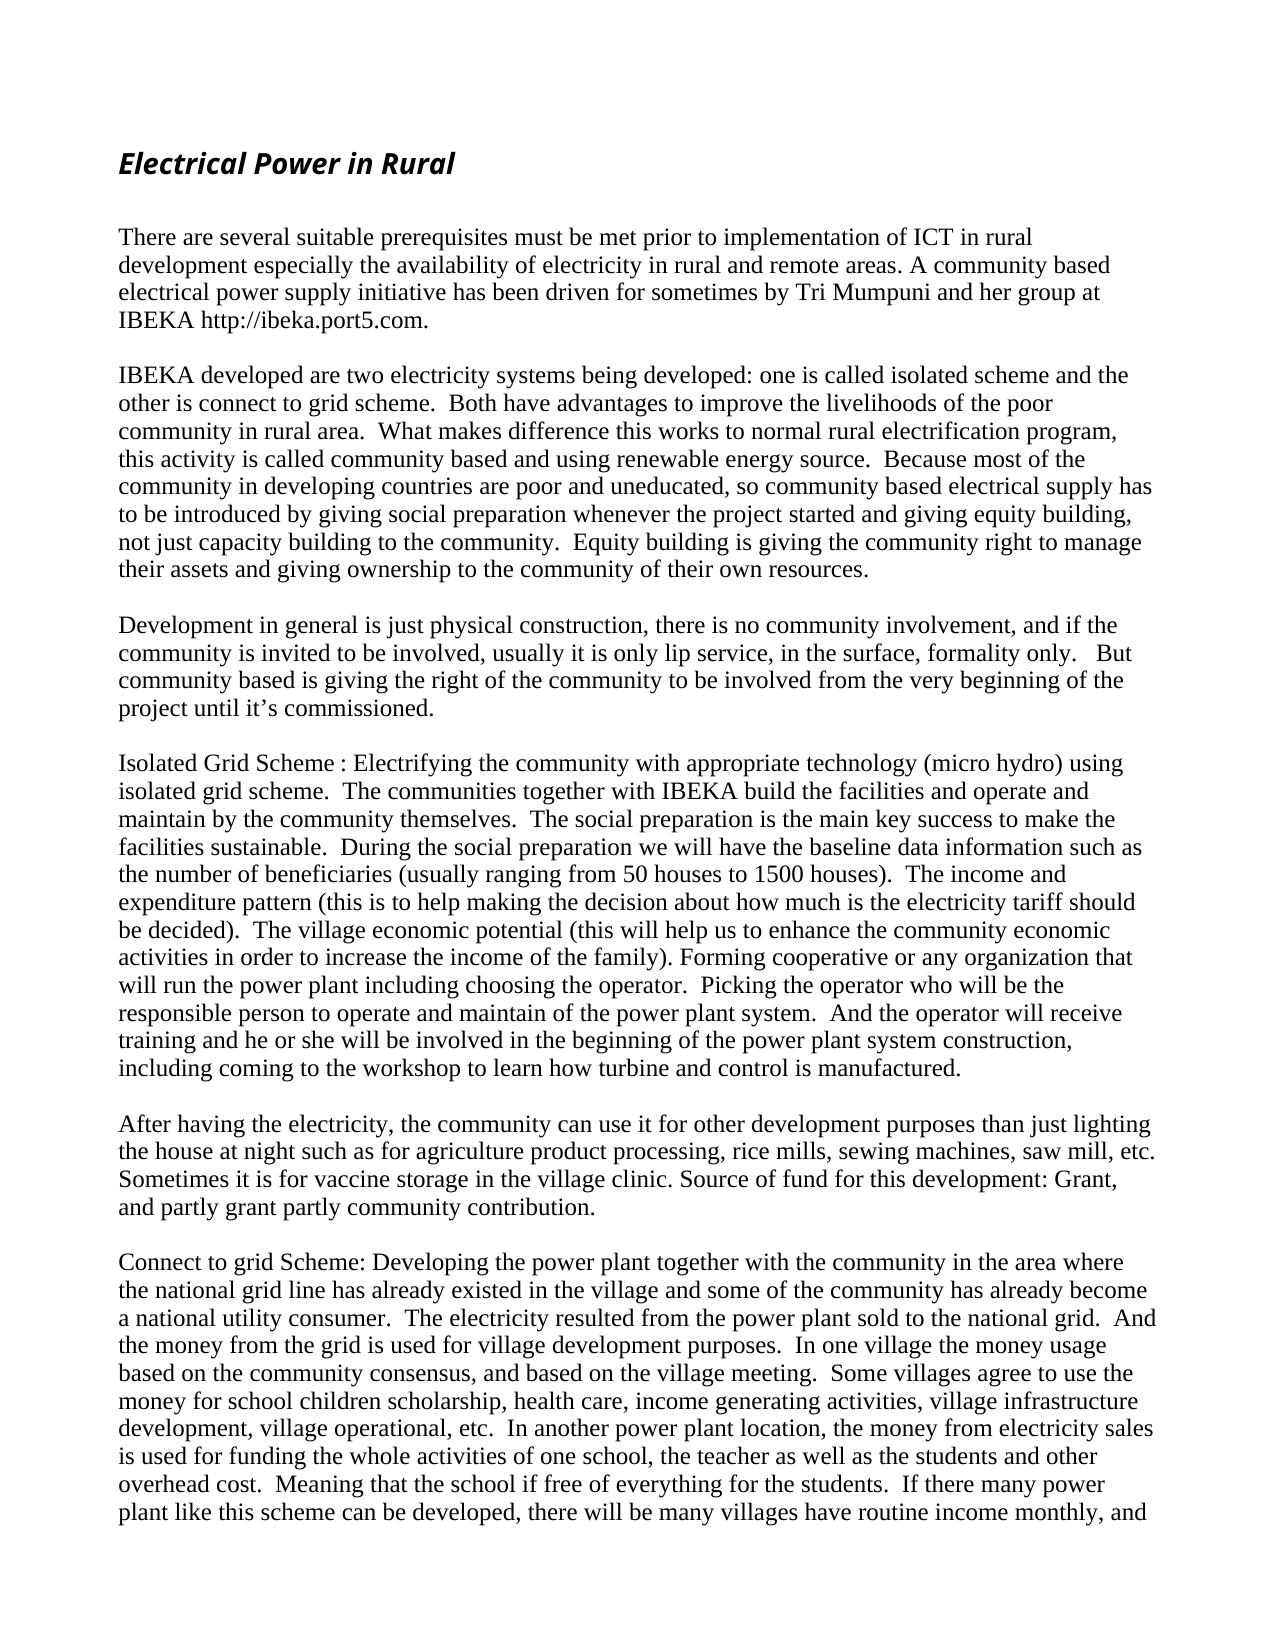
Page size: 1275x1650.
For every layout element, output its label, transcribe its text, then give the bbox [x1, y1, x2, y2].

text After having the electricity, the community can use it for other development purposes than just lighting the house at night such as for agriculture product processing, rice mills, sewing machines, saw mill, etc. Sometimes it is for vaccine storage in the village clinic. Source of fund for this development: Grant, and partly grant partly community contribution. [118, 1110, 1157, 1221]
text Connect to grid Scheme: Developing the power plant together with the community in the area where the national grid line has already existed in the village and some of the community has already become a national utility consumer. The electricity resulted from the power plant sold to the national grid. And the money from the grid is used for village development purposes. In one village the money usage based on the community consensus, and based on the village meeting. Some villages agree to use the money for school children scholarship, health care, income generating activities, village infrastructure development, village operational, etc. In another power plant location, the money from electricity sales is used for funding the whole activities of one school, the teacher as well as the students and other overhead cost. Meaning that the school if free of everything for the students. If there many power plant like this scheme can be developed, there will be many villages have routine income monthly, and [118, 1248, 1157, 1525]
text There are several suitable prerequisites must be met prior to implementation of ICT in rural development especially the availability of electricity in rural and remote areas. A community based electrical power supply initiative has been driven for sometimes by Tri Mumpuni and her group at IBEKA http://ibeka.port5.com. [118, 223, 1157, 334]
subtitle Electrical Power in Rural [118, 143, 1157, 183]
text IBEKA developed are two electricity systems being developed: one is called isolated scheme and the other is connect to grid scheme. Both have advantages to improve the livelihoods of the poor community in rural area. What makes difference this works to normal rural electrification program, this activity is called community based and using renewable energy source. Because most of the community in developing countries are poor and uneducated, so community based electrical supply has to be introduced by giving social preparation whenever the project started and giving equity building, not just capacity building to the community. Equity building is giving the community right to manage their assets and giving ownership to the community of their own resources. [118, 362, 1157, 583]
text Development in general is just physical construction, there is no community involvement, and if the community is invited to be involved, usually it is only lip service, in the surface, formality only. But community based is giving the right of the community to be involved from the very beginning of the project until it’s commissioned. [118, 611, 1157, 722]
text Isolated Grid Scheme : Electrifying the community with appropriate technology (micro hydro) using isolated grid scheme. The communities together with IBEKA build the facilities and operate and maintain by the community themselves. The social preparation is the main key success to make the facilities sustainable. During the social preparation we will have the baseline data information such as the number of beneficiaries (usually ranging from 50 houses to 1500 houses). The income and expenditure pattern (this is to help making the decision about how much is the electricity tariff should be decided). The village economic potential (this will help us to enhance the community economic activities in order to increase the income of the family). Forming cooperative or any organization that will run the power plant including choosing the operator. Picking the operator who will be the responsible person to operate and maintain of the power plant system. And the operator will receive training and he or she will be involved in the beginning of the power plant system construction, including coming to the workshop to learn how turbine and control is manufactured. [118, 749, 1157, 1082]
